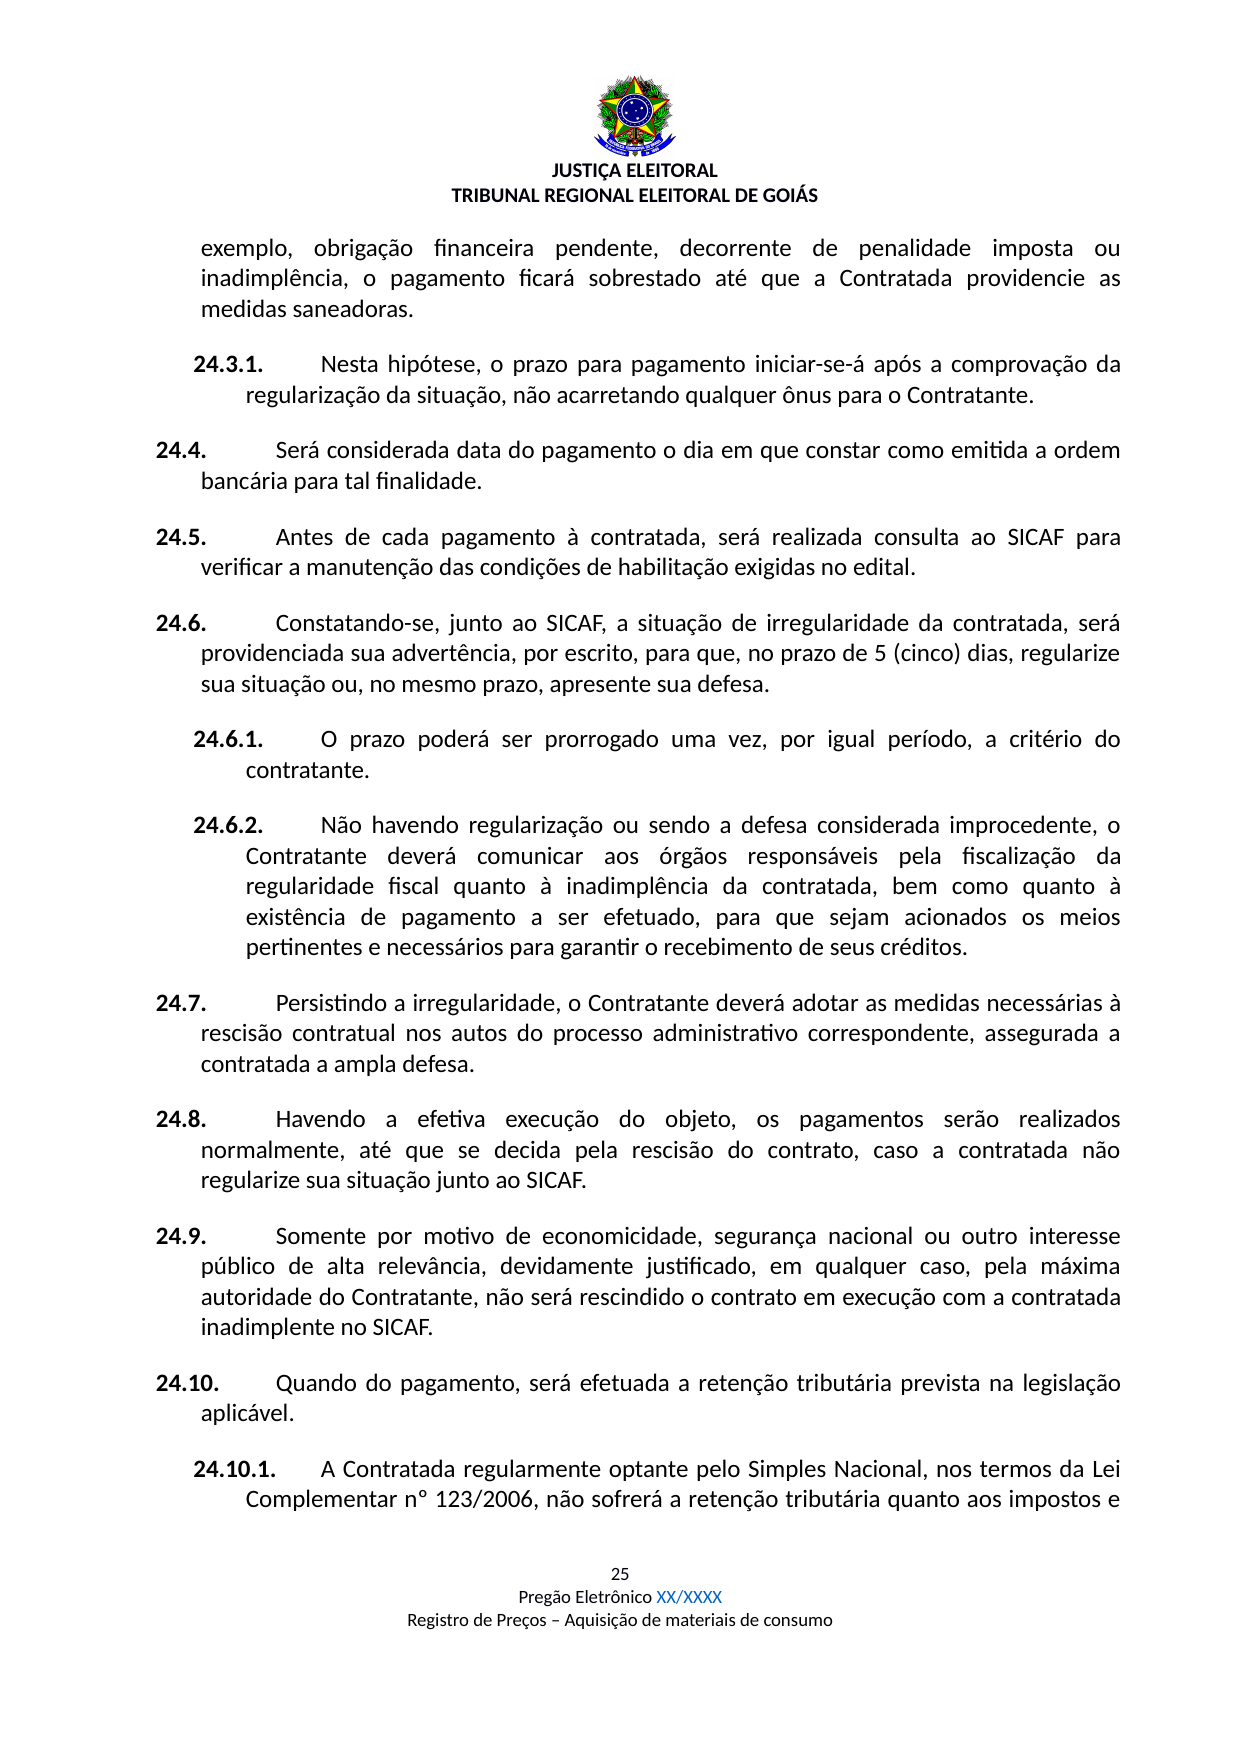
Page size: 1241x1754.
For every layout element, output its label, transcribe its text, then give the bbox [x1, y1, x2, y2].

list Não havendo regularização ou sendo a defesa considerada improcedente, o Contratante deverá comunicar aos órgãos responsáveis pela fiscalização da regularidade fiscal quanto à inadimplência da contratada, bem como quanto à existência de pagamento a ser efetuado, para que sejam acionados os meios pertinentes e necessários para garantir o recebimento de seus créditos. [193, 809, 1122, 962]
list Antes de cada pagamento à contratada, será realizada consulta ao SICAF para verificar a manutenção das condições de habilitação exigidas no edital. [156, 521, 1122, 582]
list A Contratada regularmente optante pelo Simples Nacional, nos termos da Lei Complementar nº 123/2006, não sofrerá a retenção tributária quanto aos impostos e [193, 1453, 1122, 1514]
list Será considerada data do pagamento o dia em que constar como emitida a ordem bancária para tal finalidade. [156, 434, 1122, 496]
list Havendo a efetiva execução do objeto, os pagamentos serão realizados normalmente, até que se decida pela rescisão do contrato, caso a contratada não regularize sua situação junto ao SICAF. [156, 1103, 1122, 1195]
list Persistindo a irregularidade, o Contratante deverá adotar as medidas necessárias à rescisão contratual nos autos do processo administrativo correspondente, assegurada a contratada a ampla defesa. [156, 987, 1122, 1078]
list Quando do pagamento, será efetuada a retenção tributária prevista na legislação aplicável. [156, 1367, 1122, 1428]
list exemplo, obrigação financeira pendente, decorrente de penalidade imposta ou inadimplência, o pagamento ficará sobrestado até que a Contratada providencie as medidas saneadoras. [156, 232, 1122, 323]
list Nesta hipótese, o prazo para pagamento iniciar-se-á após a comprovação da regularização da situação, não acarretando qualquer ônus para o Contratante. [193, 348, 1122, 409]
list Constatando-se, junto ao SICAF, a situação de irregularidade da contratada, será providenciada sua advertência, por escrito, para que, no prazo de 5 (cinco) dias, regularize sua situação ou, no mesmo prazo, apresente sua defesa. [156, 607, 1122, 698]
list O prazo poderá ser prorrogado uma vez, por igual período, a critério do contratante. [193, 723, 1122, 784]
list Somente por motivo de economicidade, segurança nacional ou outro interesse público de alta relevância, devidamente justificado, em qualquer caso, pela máxima autoridade do Contratante, não será rescindido o contrato em execução com a contratada inadimplente no SICAF. [156, 1220, 1122, 1342]
